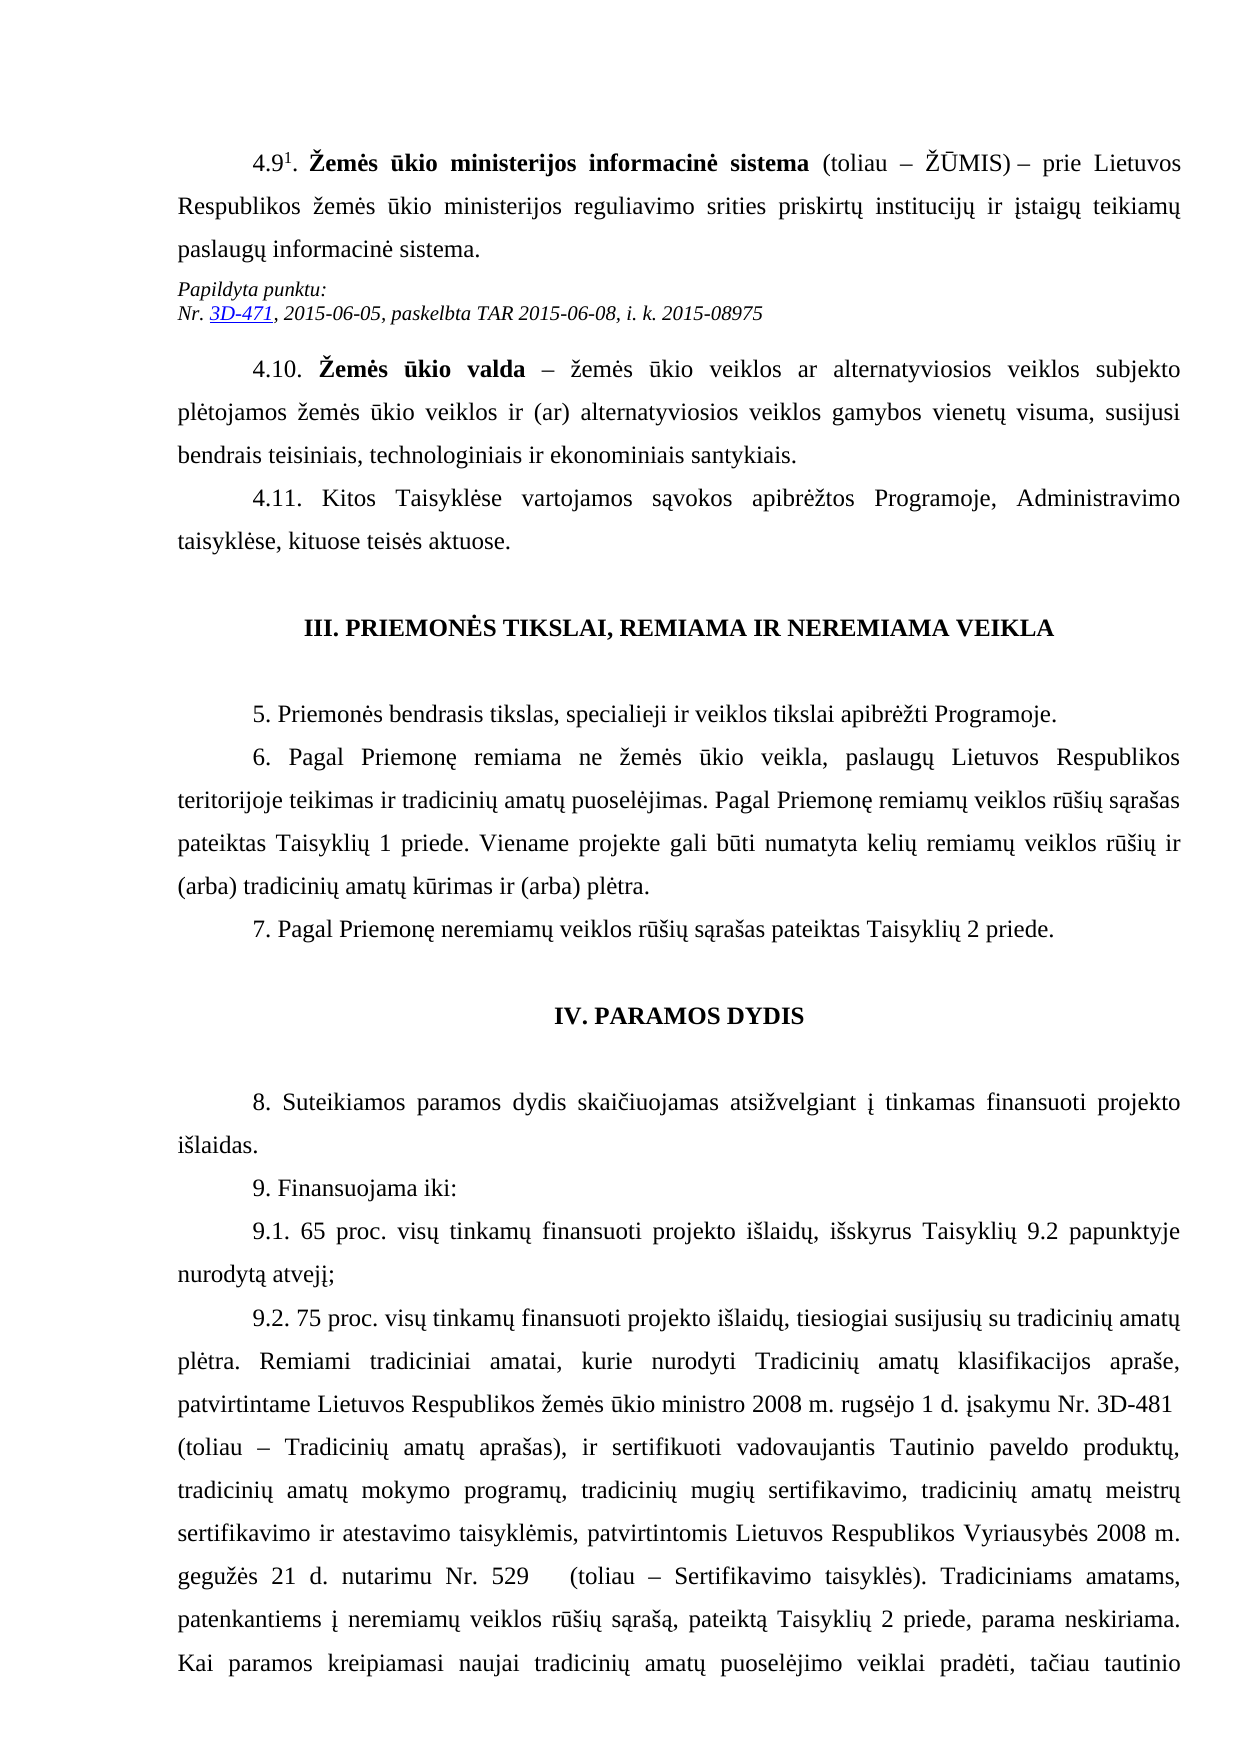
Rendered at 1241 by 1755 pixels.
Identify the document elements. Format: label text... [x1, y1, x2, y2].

text 7. Pagal Priemonę neremiamų veiklos rūšių sąrašas pateiktas Taisyklių 2 priede. [177, 914, 1181, 943]
text Nr. 3D-471, 2015-06-05, paskelbta TAR 2015-06-08, i. k. 2015-08975 [177, 301, 1181, 325]
text 4.91. Žemės ūkio ministerijos informacinė sistema (toliau – ŽŪMIS) – prie Lietuvos Respublikos žemės ūkio ministerijos reguliavimo srities priskirtų institucijų ir įstaigų teikiamų paslaugų informacinė sistema. [177, 148, 1181, 263]
text Papildyta punktu: [177, 277, 1181, 301]
text 9.2. 75 proc. visų tinkamų finansuoti projekto išlaidų, tiesiogiai susijusių su tradicinių amatų plėtra. Remiami tradiciniai amatai, kurie nurodyti Tradicinių amatų klasifikacijos apraše, patvirtintame Lietuvos Respublikos žemės ūkio ministro 2008 m. rugsėjo 1 d. įsakymu Nr. 3D-481 „Dėl Tradicinių amatų klasifikacijos aprašo ir Tradicinių amatų klasifikacijos patvirtinimo“ (toliau – Tradicinių amatų aprašas), ir sertifikuoti vadovaujantis Tautinio paveldo produktų, tradicinių amatų mokymo programų, tradicinių mugių sertifikavimo, tradicinių amatų meistrų sertifikavimo ir atestavimo taisyklėmis, patvirtintomis Lietuvos Respublikos Vyriausybės 2008 m. gegužės 21 d. nutarimu Nr. 529 „Dėl Tautinio paveldo produktų, tradicinių amatų mokymo programų, tradicinių mugių sertifikavimo, tradicinių amatų meistrų sertifikavimo ir atestavimo taisyklių patvirtinimo“ (toliau – Sertifikavimo taisyklės). Tradiciniams amatams, patenkantiems į neremiamų veiklos rūšių sąrašą, pateiktą Taisyklių 2 priede, parama neskiriama. Kai paramos kreipiamasi naujai tradicinių amatų puoselėjimo veiklai pradėti, tačiau tautinio paveldo produkto (-ų) sertifikatą (-us) pareiškėjas ar individualiosios įmonės savininkas (jei paramos kreipiasi įmonė, turinti individualiosios įmonės statusą) pateikia ne su paramos paraiška, o įsipareigoja pateikti vėliausiai su paskutiniu mokėjimo prašymu, Agentūra turi užtikrinti, kad iki tautinio paveldo produkto (-ų) sertifikato (-ų) pateikimo dienos pareiškėjui išmokėta paramos lėšų dalis sudarys ne daugiau kaip 65 proc. patirtų tinkamų finansuoti projekto išlaidų; [177, 1303, 1181, 1676]
text 4.10. Žemės ūkio valda – žemės ūkio veiklos ar alternatyviosios veiklos subjekto plėtojamos žemės ūkio veiklos ir (ar) alternatyviosios veiklos gamybos vienetų visuma, susijusi bendrais teisiniais, technologiniais ir ekonominiais santykiais. [177, 354, 1181, 469]
text 9.1. 65 proc. visų tinkamų finansuoti projekto išlaidų, išskyrus Taisyklių 9.2 papunktyje nurodytą atvejį; [177, 1216, 1181, 1288]
text 5. Priemonės bendrasis tikslas, specialieji ir veiklos tikslai apibrėžti Programoje. [177, 699, 1181, 728]
text 9. Finansuojama iki: [177, 1173, 1181, 1202]
text 4.11. Kitos Taisyklėse vartojamos sąvokos apibrėžtos Programoje, Administravimo taisyklėse, kituose teisės aktuose. [177, 483, 1181, 555]
text IV. PARAMOS DYDIS [177, 1001, 1181, 1029]
text III. PRIEMONĖS TIKSLAI, REMIAMA IR NEREMIAMA VEIKLA [177, 613, 1181, 641]
text 6. Pagal Priemonę remiama ne žemės ūkio veikla, paslaugų Lietuvos Respublikos teritorijoje teikimas ir tradicinių amatų puoselėjimas. Pagal Priemonę remiamų veiklos rūšių sąrašas pateiktas Taisyklių 1 priede. Viename projekte gali būti numatyta kelių remiamų veiklos rūšių ir (arba) tradicinių amatų kūrimas ir (arba) plėtra. [177, 742, 1181, 900]
text 8. Suteikiamos paramos dydis skaičiuojamas atsižvelgiant į tinkamas finansuoti projekto išlaidas. [177, 1087, 1181, 1159]
